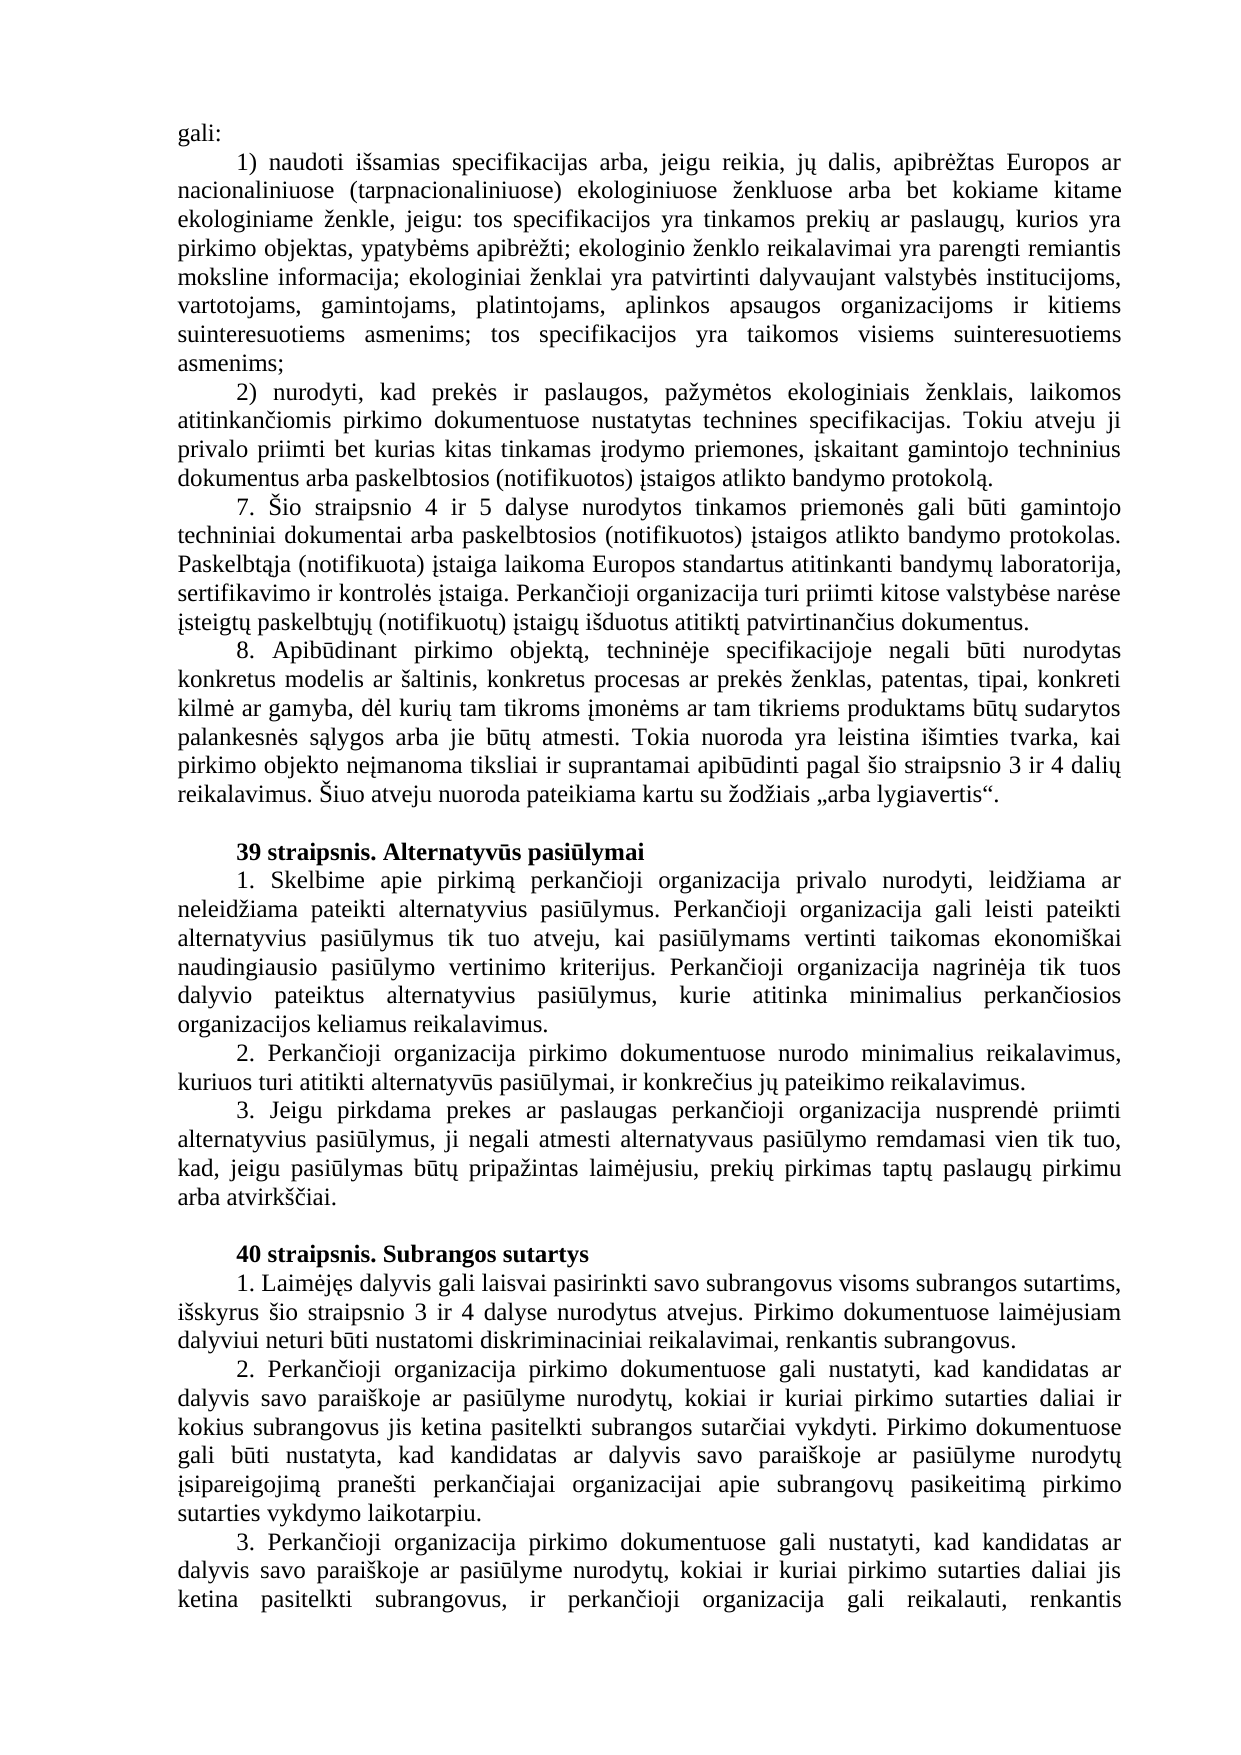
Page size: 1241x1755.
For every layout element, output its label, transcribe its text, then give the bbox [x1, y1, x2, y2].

text 2. Perkančioji organizacija pirkimo dokumentuose nurodo minimalius reikalavimus, kuriuos turi atitikti alternatyvūs pasiūlymai, ir konkrečius jų pateikimo reikalavimus. [177, 1038, 1122, 1096]
text 1) naudoti išsamias specifikacijas arba, jeigu reikia, jų dalis, apibrėžtas Europos ar nacionaliniuose (tarpnacionaliniuose) ekologiniuose ženkluose arba bet kokiame kitame ekologiniame ženkle, jeigu: tos specifikacijos yra tinkamos prekių ar paslaugų, kurios yra pirkimo objektas, ypatybėms apibrėžti; ekologinio ženklo reikalavimai yra parengti remiantis moksline informacija; ekologiniai ženklai yra patvirtinti dalyvaujant valstybės institucijoms, vartotojams, gamintojams, platintojams, aplinkos apsaugos organizacijoms ir kitiems suinteresuotiems asmenims; tos specifikacijos yra taikomos visiems suinteresuotiems asmenims; [177, 147, 1122, 377]
text 40 straipsnis. Subrangos sutartys [177, 1239, 1122, 1268]
text 8. Apibūdinant pirkimo objektą, techninėje specifikacijoje negali būti nurodytas konkretus modelis ar šaltinis, konkretus procesas ar prekės ženklas, patentas, tipai, konkreti kilmė ar gamyba, dėl kurių tam tikroms įmonėms ar tam tikriems produktams būtų sudarytos palankesnės sąlygos arba jie būtų atmesti. Tokia nuoroda yra leistina išimties tvarka, kai pirkimo objekto neįmanoma tiksliai ir suprantamai apibūdinti pagal šio straipsnio 3 ir 4 dalių reikalavimus. Šiuo atveju nuoroda pateikiama kartu su žodžiais „arba lygiavertis“. [177, 636, 1122, 808]
text 2) nurodyti, kad prekės ir paslaugos, pažymėtos ekologiniais ženklais, laikomos atitinkančiomis pirkimo dokumentuose nustatytas technines specifikacijas. Tokiu atveju ji privalo priimti bet kurias kitas tinkamas įrodymo priemones, įskaitant gamintojo techninius dokumentus arba paskelbtosios (notifikuotos) įstaigos atlikto bandymo protokolą. [177, 377, 1122, 492]
text 1. Skelbime apie pirkimą perkančioji organizacija privalo nurodyti, leidžiama ar neleidžiama pateikti alternatyvius pasiūlymus. Perkančioji organizacija gali leisti pateikti alternatyvius pasiūlymus tik tuo atveju, kai pasiūlymams vertinti taikomas ekonomiškai naudingiausio pasiūlymo vertinimo kriterijus. Perkančioji organizacija nagrinėja tik tuos dalyvio pateiktus alternatyvius pasiūlymus, kurie atitinka minimalius perkančiosios organizacijos keliamus reikalavimus. [177, 866, 1122, 1038]
text 3. Perkančioji organizacija pirkimo dokumentuose gali nustatyti, kad kandidatas ar dalyvis savo paraiškoje ar pasiūlyme nurodytų, kokiai ir kuriai pirkimo sutarties daliai jis ketina pasitelkti subrangovus, ir perkančioji organizacija gali reikalauti, renkantis [177, 1527, 1122, 1613]
text gali: [177, 118, 1122, 147]
text 1. Laimėjęs dalyvis gali laisvai pasirinkti savo subrangovus visoms subrangos sutartims, išskyrus šio straipsnio 3 ir 4 dalyse nurodytus atvejus. Pirkimo dokumentuose laimėjusiam dalyviui neturi būti nustatomi diskriminaciniai reikalavimai, renkantis subrangovus. [177, 1268, 1122, 1354]
text 7. Šio straipsnio 4 ir 5 dalyse nurodytos tinkamos priemonės gali būti gamintojo techniniai dokumentai arba paskelbtosios (notifikuotos) įstaigos atlikto bandymo protokolas. Paskelbtąja (notifikuota) įstaiga laikoma Europos standartus atitinkanti bandymų laboratorija, sertifikavimo ir kontrolės įstaiga. Perkančioji organizacija turi priimti kitose valstybėse narėse įsteigtų paskelbtųjų (notifikuotų) įstaigų išduotus atitiktį patvirtinančius dokumentus. [177, 492, 1122, 636]
text 39 straipsnis. Alternatyvūs pasiūlymai [177, 837, 1122, 866]
text 2. Perkančioji organizacija pirkimo dokumentuose gali nustatyti, kad kandidatas ar dalyvis savo paraiškoje ar pasiūlyme nurodytų, kokiai ir kuriai pirkimo sutarties daliai ir kokius subrangovus jis ketina pasitelkti subrangos sutarčiai vykdyti. Pirkimo dokumentuose gali būti nustatyta, kad kandidatas ar dalyvis savo paraiškoje ar pasiūlyme nurodytų įsipareigojimą pranešti perkančiajai organizacijai apie subrangovų pasikeitimą pirkimo sutarties vykdymo laikotarpiu. [177, 1354, 1122, 1527]
text 3. Jeigu pirkdama prekes ar paslaugas perkančioji organizacija nusprendė priimti alternatyvius pasiūlymus, ji negali atmesti alternatyvaus pasiūlymo remdamasi vien tik tuo, kad, jeigu pasiūlymas būtų pripažintas laimėjusiu, prekių pirkimas taptų paslaugų pirkimu arba atvirkščiai. [177, 1096, 1122, 1211]
